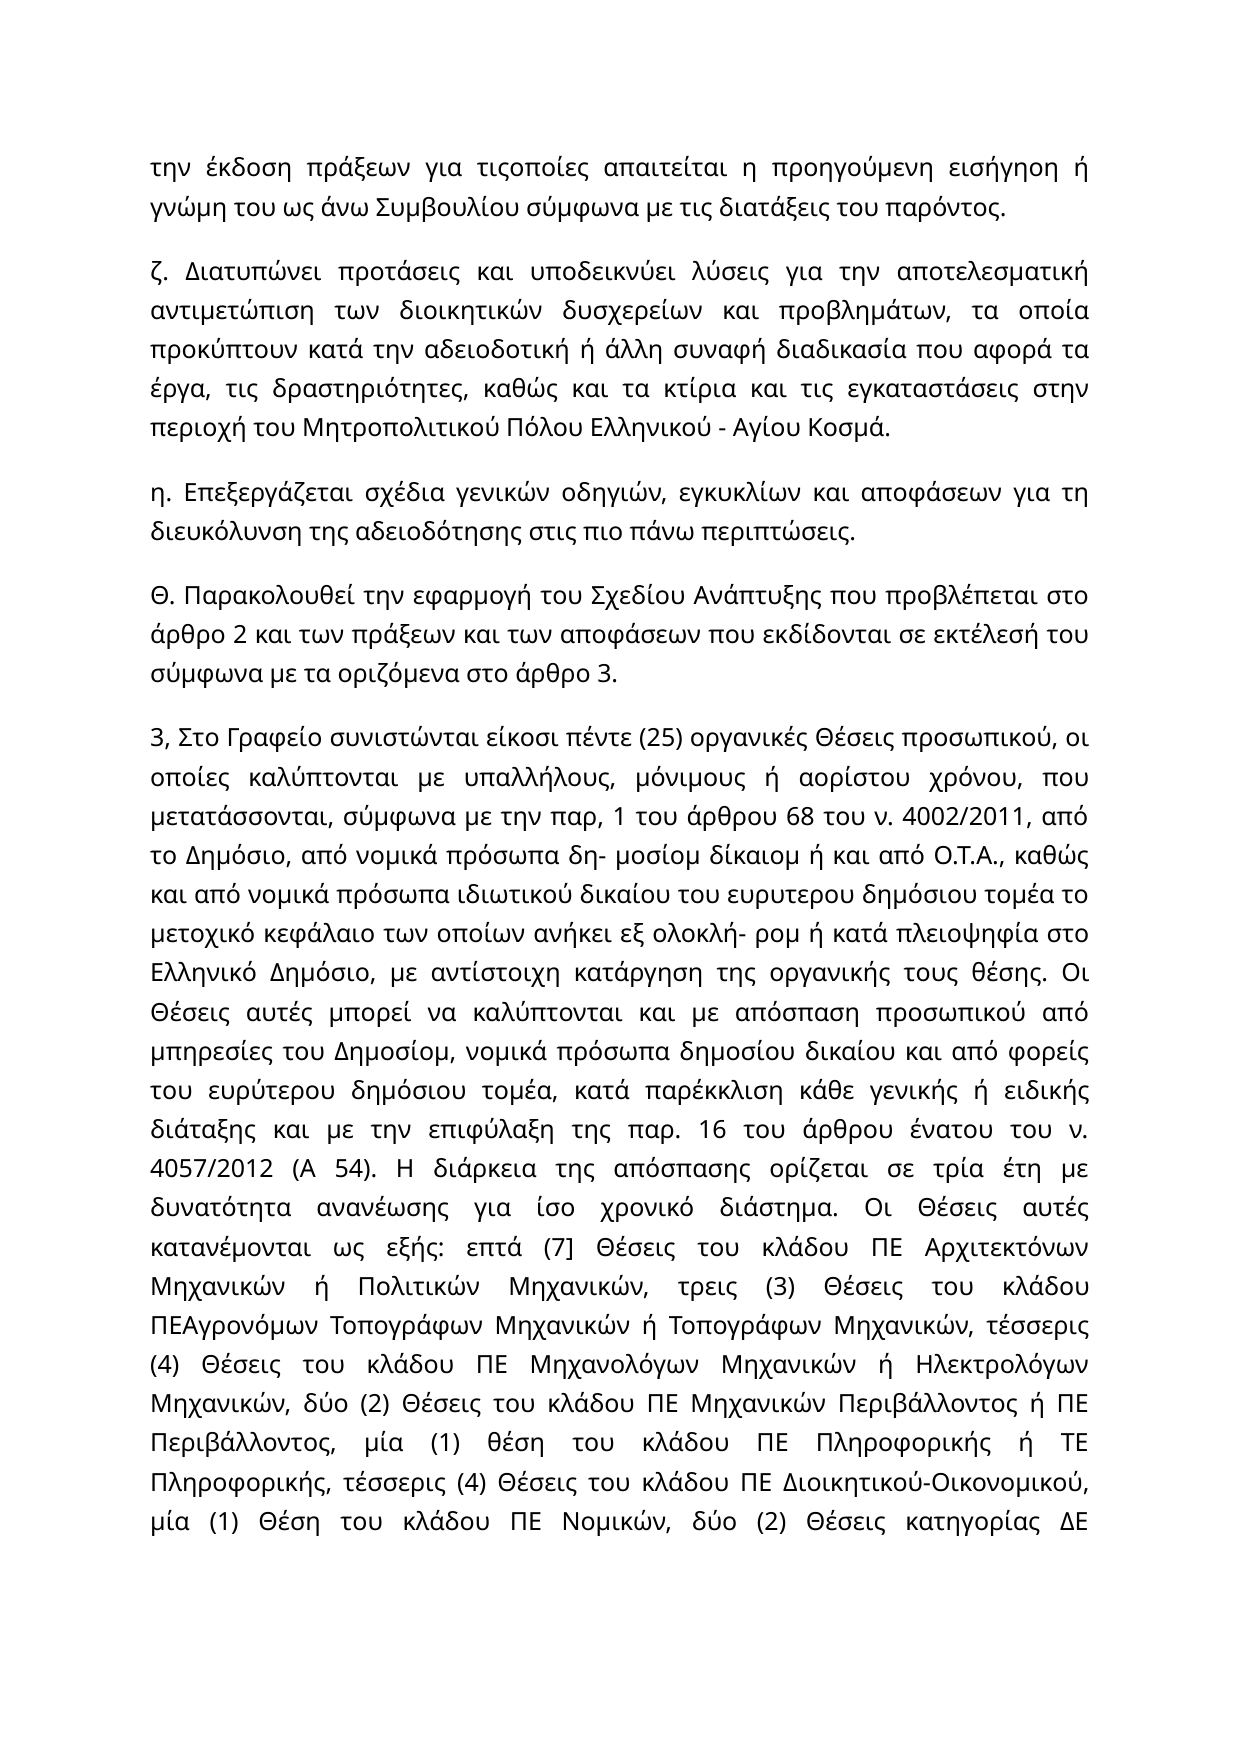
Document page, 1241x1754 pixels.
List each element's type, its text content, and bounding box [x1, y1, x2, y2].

text ζ. Διατυπώνει προτάσεις και υποδεικνύει λύσεις για την αποτελεσματική αντιμετώπιση των διοικητικών δυσχερείων και προβλημάτων, τα οποία προκύπτουν κατά την αδειοδοτική ή άλλη συναφή διαδικασία που αφορά τα έργα, τις δραστηριότητες, καθώς και τα κτίρια και τις εγκαταστάσεις στην περιοχή του Μητροπολιτικού Πόλου Ελληνικού - Αγίου Κοσμά. [150, 253, 1090, 444]
text η. Επεξεργάζεται σχέδια γενικών οδηγιών, εγκυκλίων και αποφάσεων για τη διευκόλυνση της αδειοδότησης στις πιο πάνω περιπτώσεις. [150, 474, 1090, 547]
text την έκδοση πράξεων για τιςοποίες απαιτείται η προηγούμενη εισήγηοη ή γνώμη του ως άνω Συμβουλίου σύμφωνα με τις διατάξεις του παρόντος. [150, 150, 1090, 223]
text 3, Στο Γραφείο συνιστώνται είκοσι πέντε (25) οργανικές Θέσεις προσωπικού, οι οποίες καλύπτονται με υπαλλήλους, μόνιμους ή αορίστου χρόνου, που μετατάσσονται, σύμφωνα με την παρ, 1 του άρθρου 68 του ν. 4002/2011, από το Δημόσιο, από νομικά πρόσωπα δη- μοσίομ δίκαιομ ή και από O.T.A., καθώς και από νομικά πρόσωπα ιδιωτικού δικαίου του ευρυτερου δημόσιου τομέα το μετοχικό κεφάλαιο των οποίων ανήκει εξ ολοκλή- ρομ ή κατά πλειοψηφία στο Ελληνικό Δημόσιο, με αντίστοιχη κατάργηση της οργανικής τους θέσης. Οι Θέσεις αυτές μπορεί να καλύπτονται και με απόσπαση προσωπικού από μπηρεσίες του Δημοσίομ, νομικά πρόσωπα δημοσίου δικαίου και από φορείς του ευρύτερου δημόσιου τομέα, κατά παρέκκλιση κάθε γενικής ή ειδικής διάταξης και με την επιφύλαξη της παρ. 16 του άρθρου ένατου του ν. 4057/2012 (Α 54). Η διάρκεια της απόσπασης ορίζεται σε τρία έτη με δυνατότητα ανανέωσης για ίσο χρονικό διάστημα. Οι Θέσεις αυτές κατανέμονται ως εξής: επτά (7] Θέσεις του κλάδου ΠΕ Αρχιτεκτόνων Μηχανικών ή Πολιτικών Μηχανικών, τρεις (3) Θέσεις του κλάδου ΠΕΑγρονόμων Τοπογράφων Μηχανικών ή Τοπογράφων Μηχανικών, τέσσερις (4) Θέσεις του κλάδου ΠΕ Μηχανολόγων Μηχανικών ή Ηλεκτρολόγων Μηχανικών, δύο (2) Θέσεις του κλάδου ΠΕ Μηχανικών Περιβάλλοντος ή ΠΕ Περιβάλλοντος, μία (1) θέση του κλάδου ΠΕ Πληροφορικής ή ΤΕ Πληροφορικής, τέσσερις (4) Θέσεις του κλάδου ΠΕ Διοικητικού-Οικονομικού, μία (1) Θέση του κλάδου ΠΕ Νομικών, δύο (2) Θέσεις κατηγορίας ΔΕ [150, 720, 1090, 1537]
text Θ. Παρακολουθεί την εφαρμογή του Σχεδίου Ανάπτυξης που προβλέπεται στο άρθρο 2 και των πράξεων και των αποφάσεων που εκδίδονται σε εκτέλεσή του σύμφωνα με τα οριζόμενα στο άρθρο 3. [150, 577, 1090, 690]
